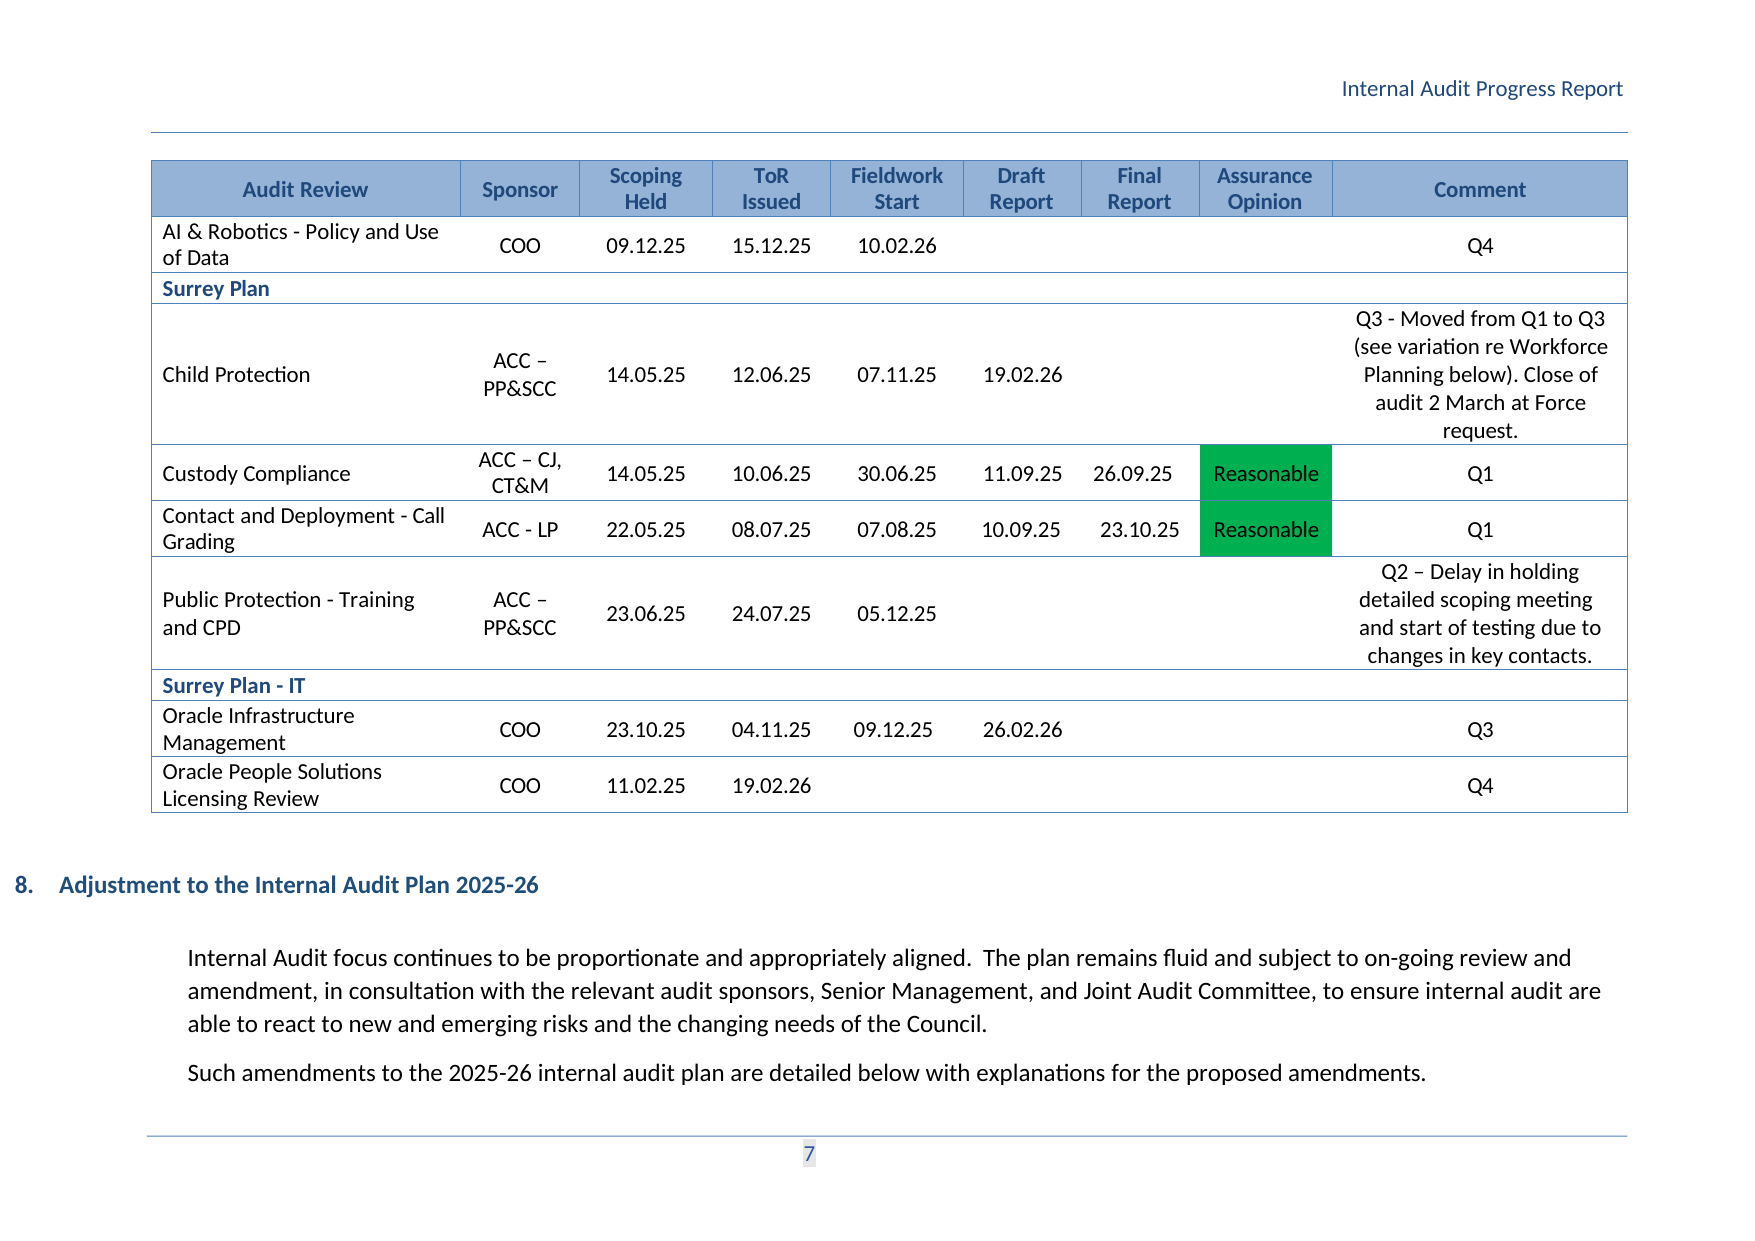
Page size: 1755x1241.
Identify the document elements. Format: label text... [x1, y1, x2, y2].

table_cell [963, 757, 1081, 812]
table_cell 22.05.25 [579, 501, 712, 556]
table_cell ToR Issued [713, 161, 830, 216]
text Internal Audit focus continues to be proportionate and appropriately aligned. The plan remains fluid and subject to on-going review and amendment, in consultation with the relevant audit sponsors, Senior Management, and Joint Audit Committee, to ensure internal audit are able to react to new and emerging risks and the changing needs of the Council. [187, 942, 1615, 1038]
table_cell ACC – PP&SCC [461, 557, 579, 669]
table_cell 15.12.25 [712, 217, 830, 272]
table_cell 19.02.26 [712, 757, 830, 812]
table_cell Q4 [1333, 757, 1627, 812]
table_cell Audit Review [152, 161, 460, 216]
table_cell [1200, 217, 1332, 272]
table_header [963, 133, 1081, 160]
table_cell Surrey Plan [152, 273, 1627, 303]
table_cell [1081, 304, 1199, 444]
table_cell Oracle People Solutions Licensing Review [152, 757, 461, 812]
table_cell [1081, 757, 1199, 812]
table_cell 09.12.25 [579, 217, 712, 272]
table_cell 14.05.25 [579, 445, 712, 500]
table_cell Q4 [1333, 217, 1627, 272]
table_cell 26.02.26 [963, 701, 1081, 756]
table_cell 10.09.25 [963, 501, 1081, 556]
list Adjustment to the Internal Audit Plan 2025-26 [14, 869, 1725, 899]
table_cell [1081, 217, 1199, 272]
table_cell AI & Robotics - Policy and Use of Data [152, 217, 461, 272]
table_cell [963, 557, 1081, 669]
table_cell 26.09.25 [1081, 445, 1199, 500]
table_cell 23.10.25 [1081, 501, 1199, 556]
table_cell Comment [1333, 161, 1627, 216]
table_cell [1200, 557, 1332, 669]
table_header [1333, 133, 1628, 160]
table_cell 11.02.25 [579, 757, 712, 812]
table_cell Q2 – Delay in holding detailed scoping meeting and start of testing due to changes in key contacts. [1333, 557, 1627, 669]
table_header [1081, 133, 1199, 160]
text Such amendments to the 2025-26 internal audit plan are detailed below with explanations for the proposed amendments. [187, 1057, 1725, 1087]
table_cell Assurance Opinion [1200, 161, 1332, 216]
table_cell Draft Report [964, 161, 1081, 216]
table_cell 24.07.25 [712, 557, 830, 669]
table_cell 05.12.25 [830, 557, 963, 669]
table_header [151, 133, 461, 160]
table_cell COO [461, 217, 579, 272]
table_cell 23.10.25 [579, 701, 712, 756]
table_cell Fieldwork Start [831, 161, 963, 216]
table_cell 08.07.25 [712, 501, 830, 556]
table_cell [830, 757, 963, 812]
table_header [461, 133, 579, 160]
table_cell Public Protection - Training and CPD [152, 557, 461, 669]
table_header [579, 133, 712, 160]
table_header [712, 133, 830, 160]
table_cell Q3 - Moved from Q1 to Q3 (see variation re Workforce Planning below). Close of audit 2 March at Force request. [1333, 304, 1627, 444]
table_cell 07.11.25 [830, 304, 963, 444]
table_cell [1200, 757, 1332, 812]
table_cell [963, 217, 1081, 272]
table_cell Child Protection [152, 304, 461, 444]
table_cell Reasonable [1200, 501, 1332, 556]
table_cell ACC – PP&SCC [461, 304, 579, 444]
table_cell 30.06.25 [830, 445, 963, 500]
table_cell Q3 [1333, 701, 1627, 756]
table_header [1200, 133, 1332, 160]
table_cell Reasonable [1200, 445, 1332, 500]
table_cell [1081, 701, 1199, 756]
table_cell [1081, 557, 1199, 669]
table_cell COO [461, 757, 579, 812]
table_header [830, 133, 963, 160]
table_cell [1200, 701, 1332, 756]
table_cell 10.06.25 [712, 445, 830, 500]
table_cell 23.06.25 [579, 557, 712, 669]
table_cell Q1 [1333, 445, 1627, 500]
table_cell [1200, 304, 1332, 444]
table_cell Q1 [1333, 501, 1627, 556]
table_cell 12.06.25 [712, 304, 830, 444]
table_cell ACC – CJ, CT&M [461, 445, 579, 500]
table_cell 11.09.25 [963, 445, 1081, 500]
table_cell 19.02.26 [963, 304, 1081, 444]
table_cell ACC - LP [461, 501, 579, 556]
table_cell Final Report [1082, 161, 1199, 216]
table_cell Contact and Deployment - Call Grading [152, 501, 461, 556]
table_cell Sponsor [461, 161, 579, 216]
table_cell 14.05.25 [579, 304, 712, 444]
table_cell Surrey Plan - IT [152, 670, 1627, 700]
table_cell Scoping Held [580, 161, 712, 216]
table_cell 09.12.25 [830, 701, 963, 756]
table_cell 10.02.26 [830, 217, 963, 272]
table_cell COO [461, 701, 579, 756]
table_cell Oracle Infrastructure Management [152, 701, 461, 756]
table_cell Custody Compliance [152, 445, 461, 500]
table_cell 04.11.25 [712, 701, 830, 756]
table_cell 07.08.25 [830, 501, 963, 556]
